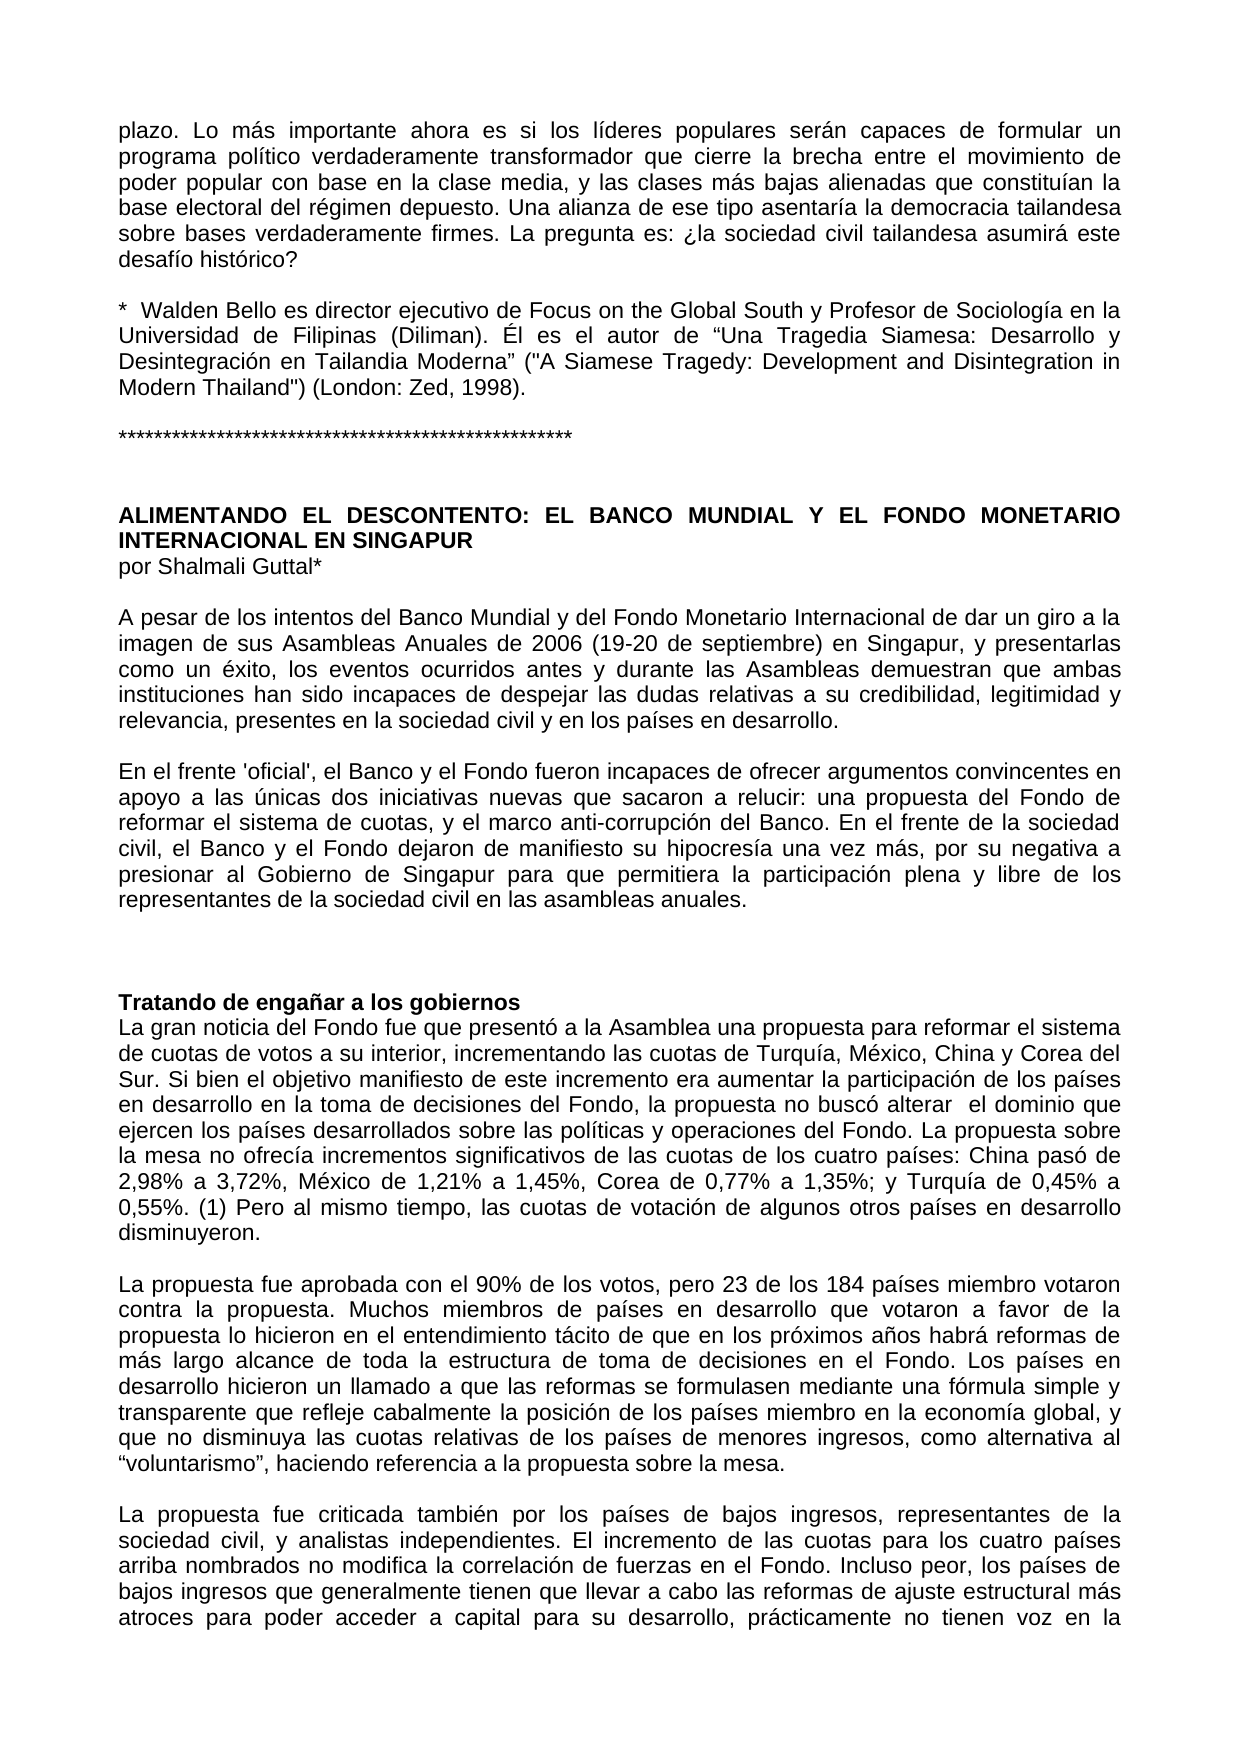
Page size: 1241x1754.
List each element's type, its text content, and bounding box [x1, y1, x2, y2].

text La propuesta fue criticada también por los países de bajos ingresos, representantes de la sociedad civil, y analistas independientes. El incremento de las cuotas para los cuatro países arriba nombrados no modifica la correlación de fuerzas en el Fondo. Incluso peor, los países de bajos ingresos que generalmente tienen que llevar a cabo las reformas de ajuste estructural más atroces para poder acceder a capital para su desarrollo, prácticamente no tienen voz en la [118, 1502, 1122, 1630]
text Tratando de engañar a los gobiernos [118, 989, 1122, 1015]
text * Walden Bello es director ejecutivo de Focus on the Global South y Profesor de Sociología en la Universidad de Filipinas (Diliman). Él es el autor de “Una Tragedia Siamesa: Desarrollo y Desintegración en Tailandia Moderna” ("A Siamese Tragedy: Development and Disintegration in Modern Thailand") (London: Zed, 1998). [118, 297, 1122, 400]
text A pesar de los intentos del Banco Mundial y del Fondo Monetario Internacional de dar un giro a la imagen de sus Asambleas Anuales de 2006 (19-20 de septiembre) en Singapur, y presentarlas como un éxito, los eventos ocurridos antes y durante las Asambleas demuestran que ambas instituciones han sido incapaces de despejar las dudas relativas a su credibilidad, legitimidad y relevancia, presentes en la sociedad civil y en los países en desarrollo. [118, 605, 1122, 733]
text La gran noticia del Fondo fue que presentó a la Asamblea una propuesta para reformar el sistema de cuotas de votos a su interior, incrementando las cuotas de Turquía, México, China y Corea del Sur. Si bien el objetivo manifiesto de este incremento era aumentar la participación de los países en desarrollo en la toma de decisiones del Fondo, la propuesta no buscó alterar el dominio que ejercen los países desarrollados sobre las políticas y operaciones del Fondo. La propuesta sobre la mesa no ofrecía incrementos significativos de las cuotas de los cuatro países: China pasó de 2,98% a 3,72%, México de 1,21% a 1,45%, Corea de 0,77% a 1,35%; y Turquía de 0,45% a 0,55%. (1) Pero al mismo tiempo, las cuotas de votación de algunos otros países en desarrollo disminuyeron. [118, 1015, 1122, 1246]
text plazo. Lo más importante ahora es si los líderes populares serán capaces de formular un programa político verdaderamente transformador que cierre la brecha entre el movimiento de poder popular con base en la clase media, y las clases más bajas alienadas que constituían la base electoral del régimen depuesto. Una alianza de ese tipo asentaría la democracia tailandesa sobre bases verdaderamente firmes. La pregunta es: ¿la sociedad civil tailandesa asumirá este desafío histórico? [118, 118, 1122, 272]
text por Shalmali Guttal* [118, 554, 1122, 579]
text En el frente 'oficial', el Banco y el Fondo fueron incapaces de ofrecer argumentos convincentes en apoyo a las únicas dos iniciativas nuevas que sacaron a relucir: una propuesta del Fondo de reformar el sistema de cuotas, y el marco anti-corrupción del Banco. En el frente de la sociedad civil, el Banco y el Fondo dejaron de manifiesto su hipocresía una vez más, por su negativa a presionar al Gobierno de Singapur para que permitiera la participación plena y libre de los representantes de la sociedad civil en las asambleas anuales. [118, 759, 1122, 912]
text *************************************************** [118, 426, 1122, 451]
text La propuesta fue aprobada con el 90% de los votos, pero 23 de los 184 países miembro votaron contra la propuesta. Muchos miembros de países en desarrollo que votaron a favor de la propuesta lo hicieron en el entendimiento tácito de que en los próximos años habrá reformas de más largo alcance de toda la estructura de toma de decisiones en el Fondo. Los países en desarrollo hicieron un llamado a que las reformas se formulasen mediante una fórmula simple y transparente que refleje cabalmente la posición de los países miembro en la economía global, y que no disminuya las cuotas relativas de los países de menores ingresos, como alternativa al “voluntarismo”, haciendo referencia a la propuesta sobre la mesa. [118, 1271, 1122, 1476]
text ALIMENTANDO EL DESCONTENTO: EL BANCO MUNDIAL Y EL FONDO MONETARIO INTERNACIONAL EN SINGAPUR [118, 502, 1122, 554]
